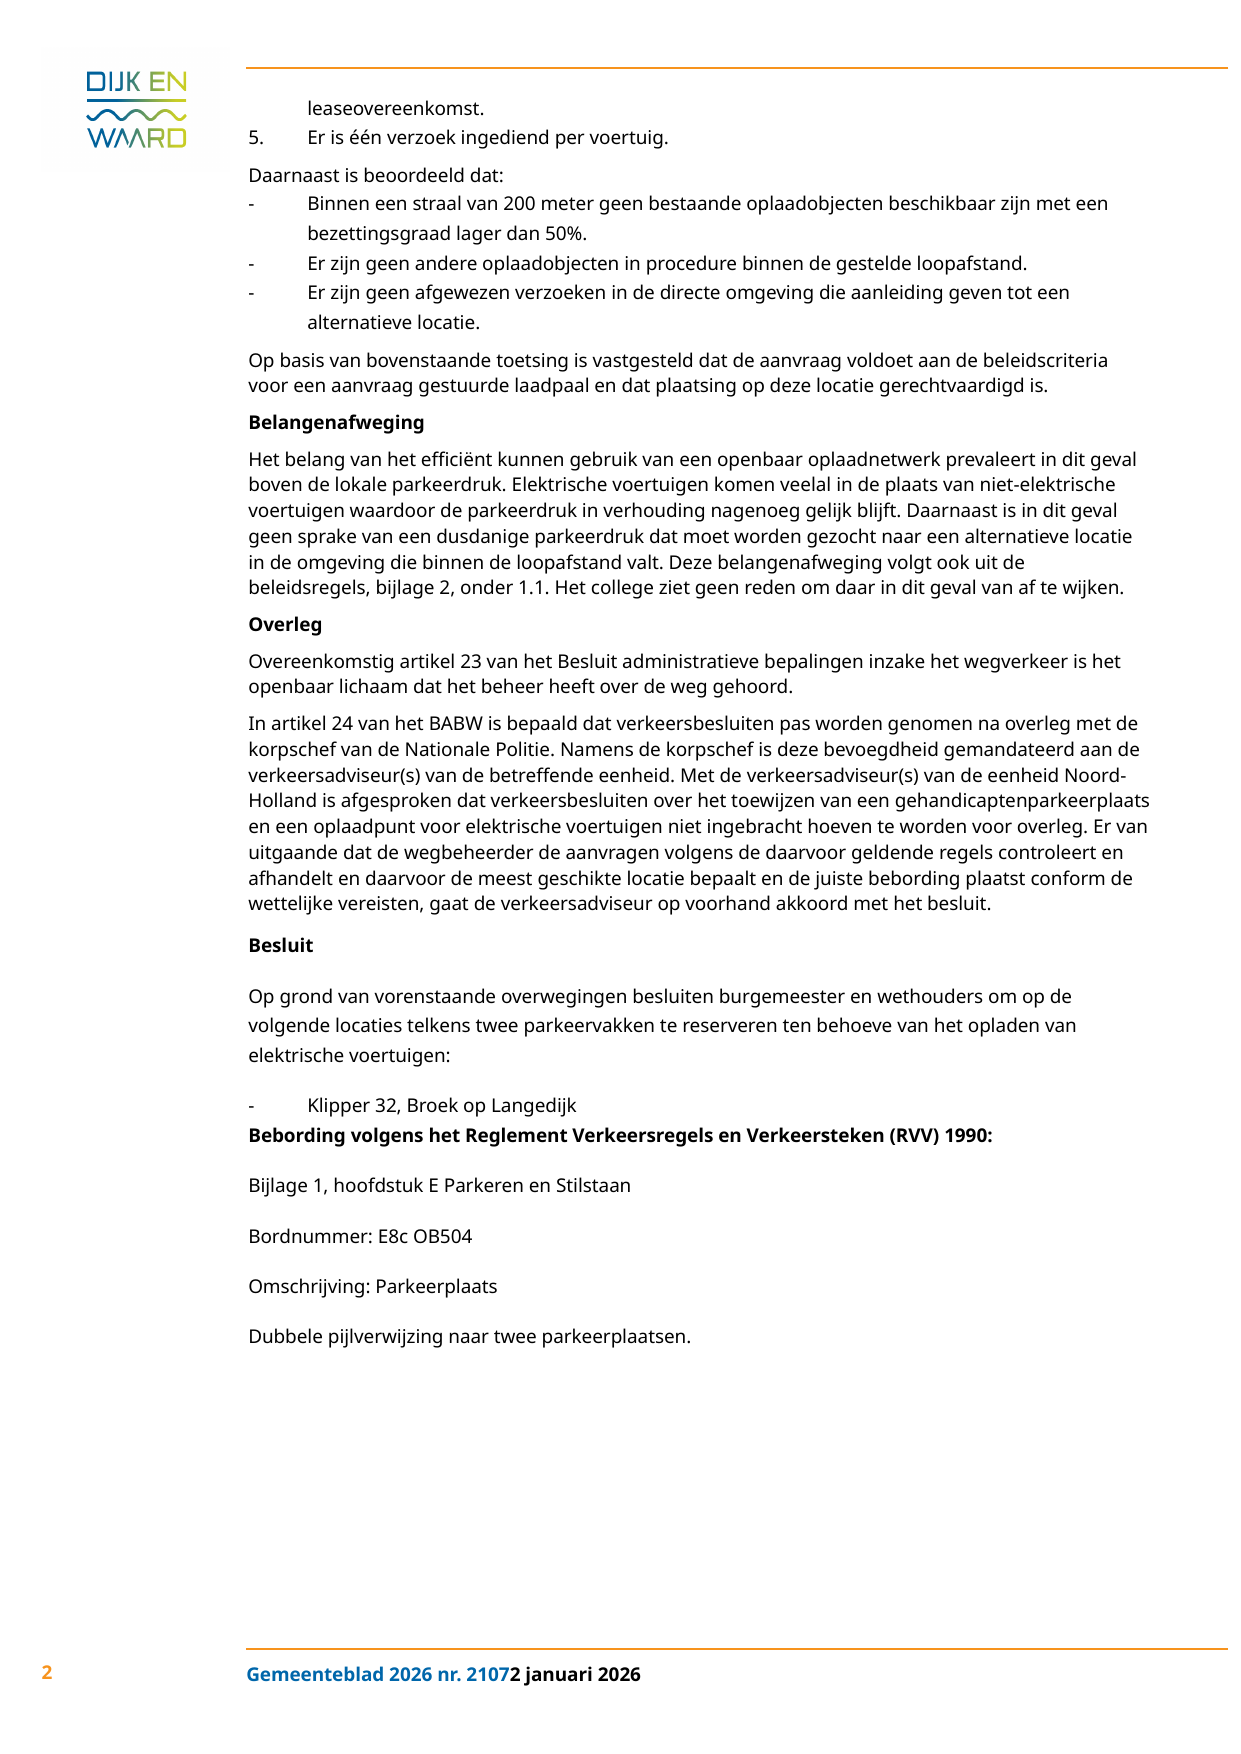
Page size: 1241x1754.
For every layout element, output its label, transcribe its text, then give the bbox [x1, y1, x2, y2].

text Omschrijving: Parkeerplaats [248, 1273, 1152, 1299]
text Bebording volgens het Reglement Verkeersregels en Verkeersteken (RVV) 1990: [248, 1122, 1152, 1148]
text Overeenkomstig artikel 23 van het Besluit administratieve bepalingen inzake het wegverkeer is het openbaar lichaam dat het beheer heeft over de weg gehoord. [248, 648, 1152, 699]
text Besluit [248, 932, 1152, 958]
picture [41, 47, 231, 172]
text Daarnaast is beoordeeld dat: [248, 162, 1152, 188]
text Het belang van het efficiënt kunnen gebruik van een openbaar oplaadnetwerk prevaleert in dit geval boven de lokale parkeerdruk. Elektrische voertuigen komen veelal in de plaats van niet-elektrische voertuigen waardoor de parkeerdruk in verhouding nagenoeg gelijk blijft. Daarnaast is in dit geval geen sprake van een dusdanige parkeerdruk dat moet worden gezocht naar een alternatieve locatie in de omgeving die binnen de loopafstand valt. Deze belangenafweging volgt ook uit de beleidsregels, bijlage 2, onder 1.1. Het college ziet geen reden om daar in dit geval van af te wijken. [248, 446, 1152, 600]
text Overleg [248, 611, 1152, 637]
list Er is één verzoek ingediend per voertuig. [248, 124, 1152, 150]
text In artikel 24 van het BABW is bepaald dat verkeersbesluiten pas worden genomen na overleg met de korpschef van de Nationale Politie. Namens de korpschef is deze bevoegdheid gemandateerd aan de verkeersadviseur(s) van de betreffende eenheid. Met de verkeersadviseur(s) van de eenheid Noord-Holland is afgesproken dat verkeersbesluiten over het toewijzen van een gehandicaptenparkeerplaats en een oplaadpunt voor elektrische voertuigen niet ingebracht hoeven te worden voor overleg. Er van uitgaande dat de wegbeheerder de aanvragen volgens de daarvoor geldende regels controleert en afhandelt en daarvoor de meest geschikte locatie bepaalt en de juiste bebording plaatst conform de wettelijke vereisten, gaat de verkeersadviseur op voorhand akkoord met het besluit. [248, 710, 1152, 916]
list Er zijn geen andere oplaadobjecten in procedure binnen de gestelde loopafstand. [248, 250, 1152, 276]
list leaseovereenkomst. [248, 95, 1152, 121]
text Bordnummer: E8c OB504 [248, 1223, 1152, 1248]
text Op basis van bovenstaande toetsing is vastgesteld dat de aanvraag voldoet aan de beleidscriteria voor een aanvraag gestuurde laadpaal en dat plaatsing op deze locatie gerechtvaardigd is. [248, 347, 1152, 398]
text Op grond van vorenstaande overwegingen besluiten burgemeester en wethouders om op de volgende locaties telkens twee parkeervakken te reserveren ten behoeve van het opladen van elektrische voertuigen: [248, 983, 1152, 1068]
list Klipper 32, Broek op Langedijk [248, 1092, 1152, 1118]
text Belangenafweging [248, 409, 1152, 435]
text Bijlage 1, hoofdstuk E Parkeren en Stilstaan [248, 1172, 1152, 1198]
text Dubbele pijlverwijzing naar twee parkeerplaatsen. [248, 1324, 1152, 1349]
list Binnen een straal van 200 meter geen bestaande oplaadobjecten beschikbaar zijn met een bezettingsgraad lager dan 50%. [248, 191, 1152, 246]
list Er zijn geen afgewezen verzoeken in de directe omgeving die aanleiding geven tot een alternatieve locatie. [248, 279, 1152, 335]
